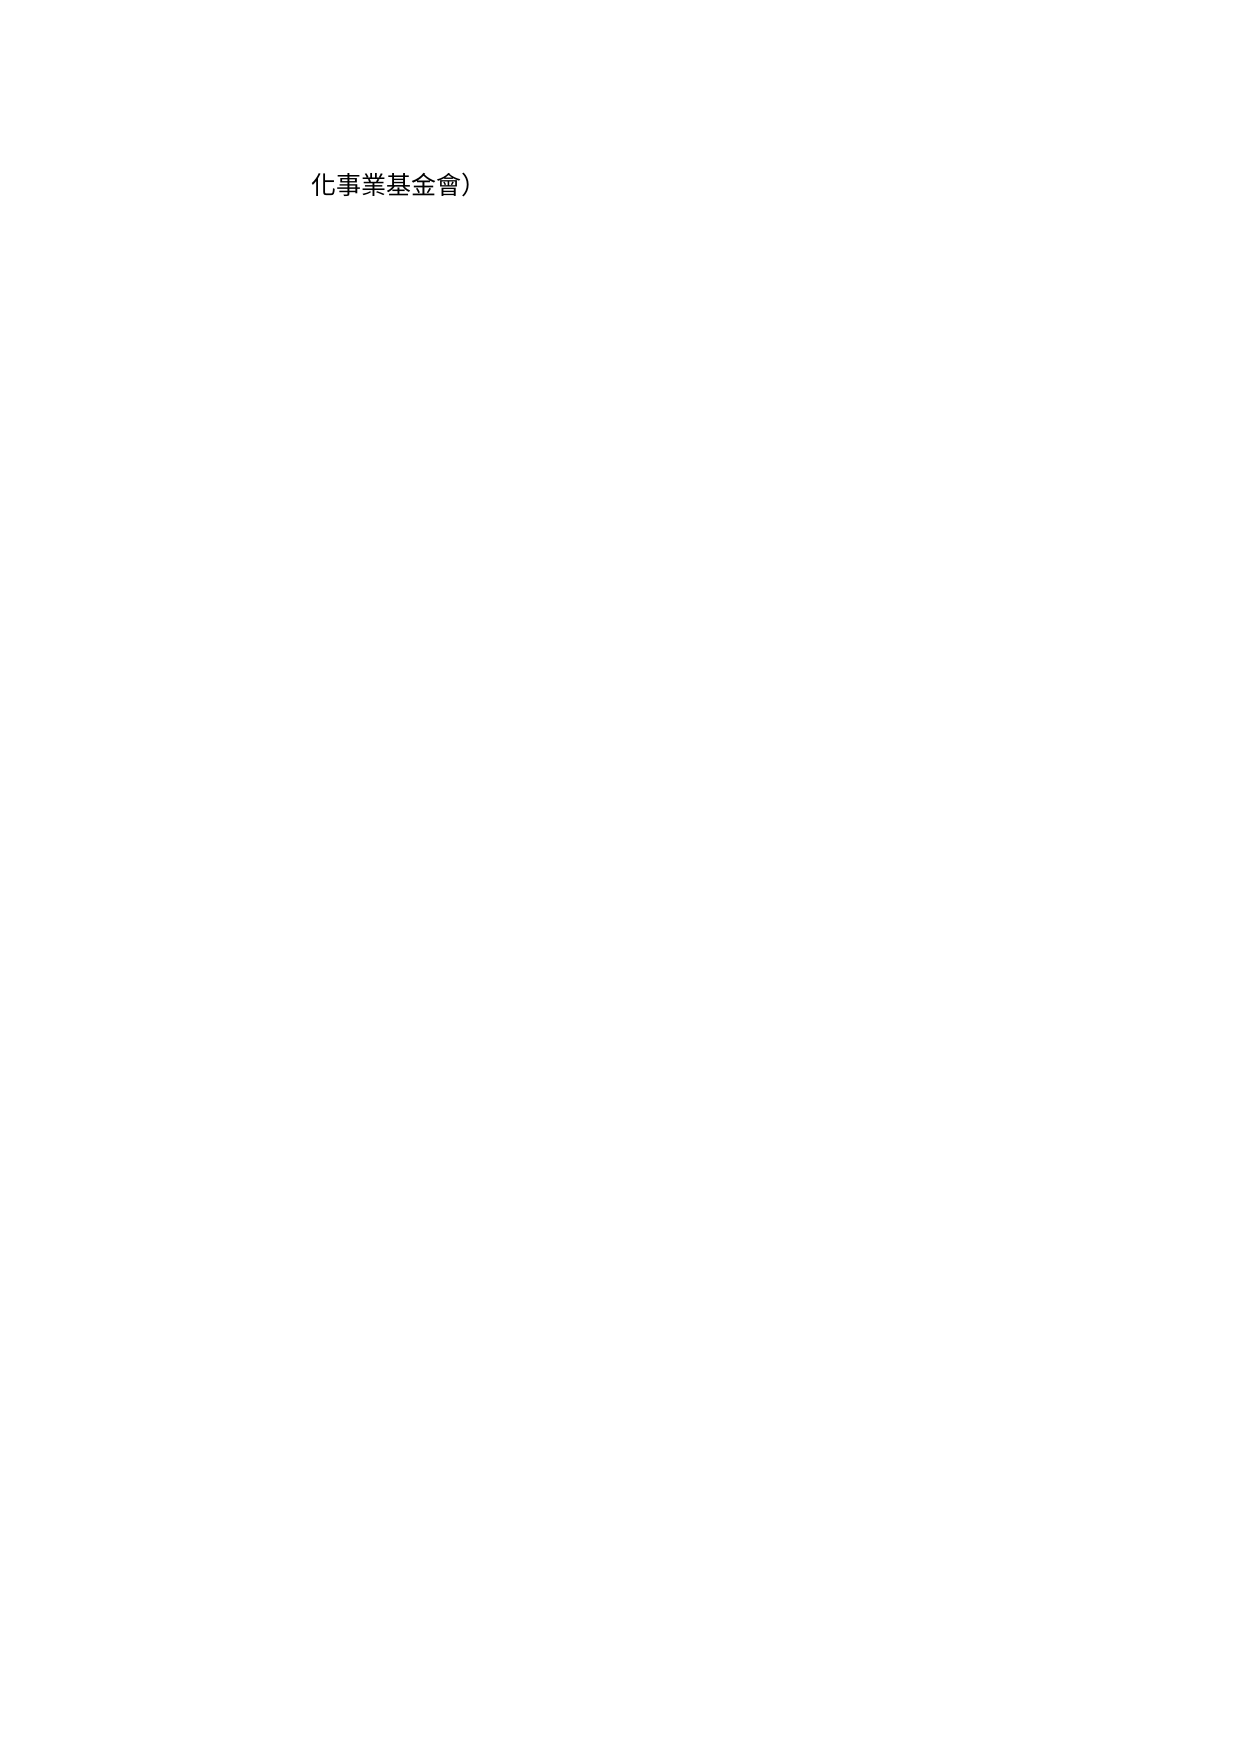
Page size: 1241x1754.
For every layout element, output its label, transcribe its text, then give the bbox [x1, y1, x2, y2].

list 化事業基金會） [312, 164, 1053, 202]
